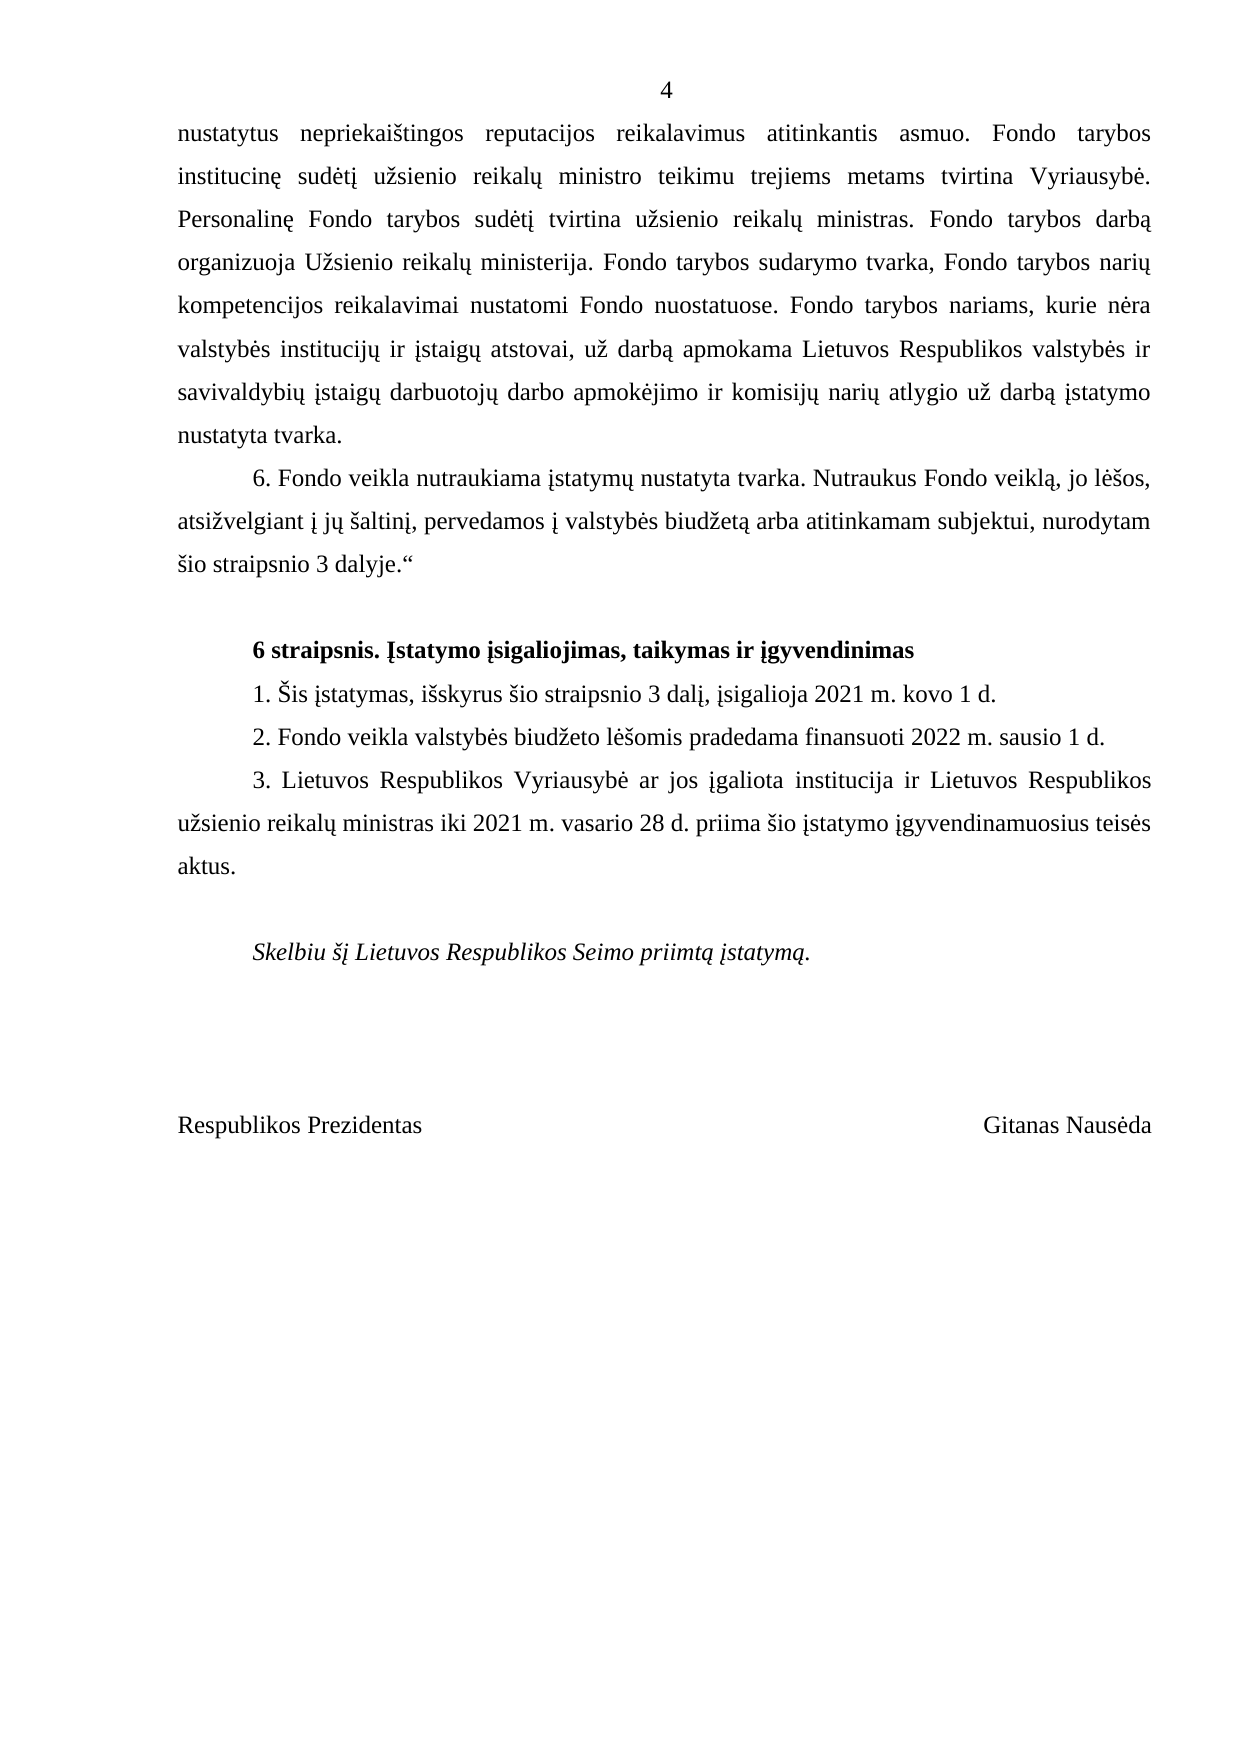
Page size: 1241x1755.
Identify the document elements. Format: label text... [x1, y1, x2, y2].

text nustatytus nepriekaištingos reputacijos reikalavimus atitinkantis asmuo. Fondo tarybos institucinę sudėtį užsienio reikalų ministro teikimu trejiems metams tvirtina Vyriausybė. Personalinę Fondo tarybos sudėtį tvirtina užsienio reikalų ministras. Fondo tarybos darbą organizuoja Užsienio reikalų ministerija. Fondo tarybos sudarymo tvarka, Fondo tarybos narių kompetencijos reikalavimai nustatomi Fondo nuostatuose. Fondo tarybos nariams, kurie nėra valstybės institucijų ir įstaigų atstovai, už darbą apmokama Lietuvos Respublikos valstybės ir savivaldybių įstaigų darbuotojų darbo apmokėjimo ir komisijų narių atlygio už darbą įstatymo nustatyta tvarka. [177, 118, 1152, 449]
text 6 straipsnis. Įstatymo įsigaliojimas, taikymas ir įgyvendinimas [177, 636, 1152, 664]
text 6. Fondo veikla nutraukiama įstatymų nustatyta tvarka. Nutraukus Fondo veiklą, jo lėšos, atsižvelgiant į jų šaltinį, pervedamos į valstybės biudžetą arba atitinkamam subjektui, nurodytam šio straipsnio 3 dalyje.“ [177, 463, 1152, 578]
text Skelbiu šį Lietuvos Respublikos Seimo priimtą įstatymą. [177, 937, 1152, 966]
text 1. Šis įstatymas, išskyrus šio straipsnio 3 dalį, įsigalioja 2021 m. kovo 1 d. [177, 679, 1152, 707]
text Respublikos Prezidentas Gitanas Nausėda [177, 1110, 1152, 1139]
text 2. Fondo veikla valstybės biudžeto lėšomis pradedama finansuoti 2022 m. sausio 1 d. [177, 722, 1152, 751]
text 3. Lietuvos Respublikos Vyriausybė ar jos įgaliota institucija ir Lietuvos Respublikos užsienio reikalų ministras iki 2021 m. vasario 28 d. priima šio įstatymo įgyvendinamuosius teisės aktus. [177, 765, 1152, 880]
